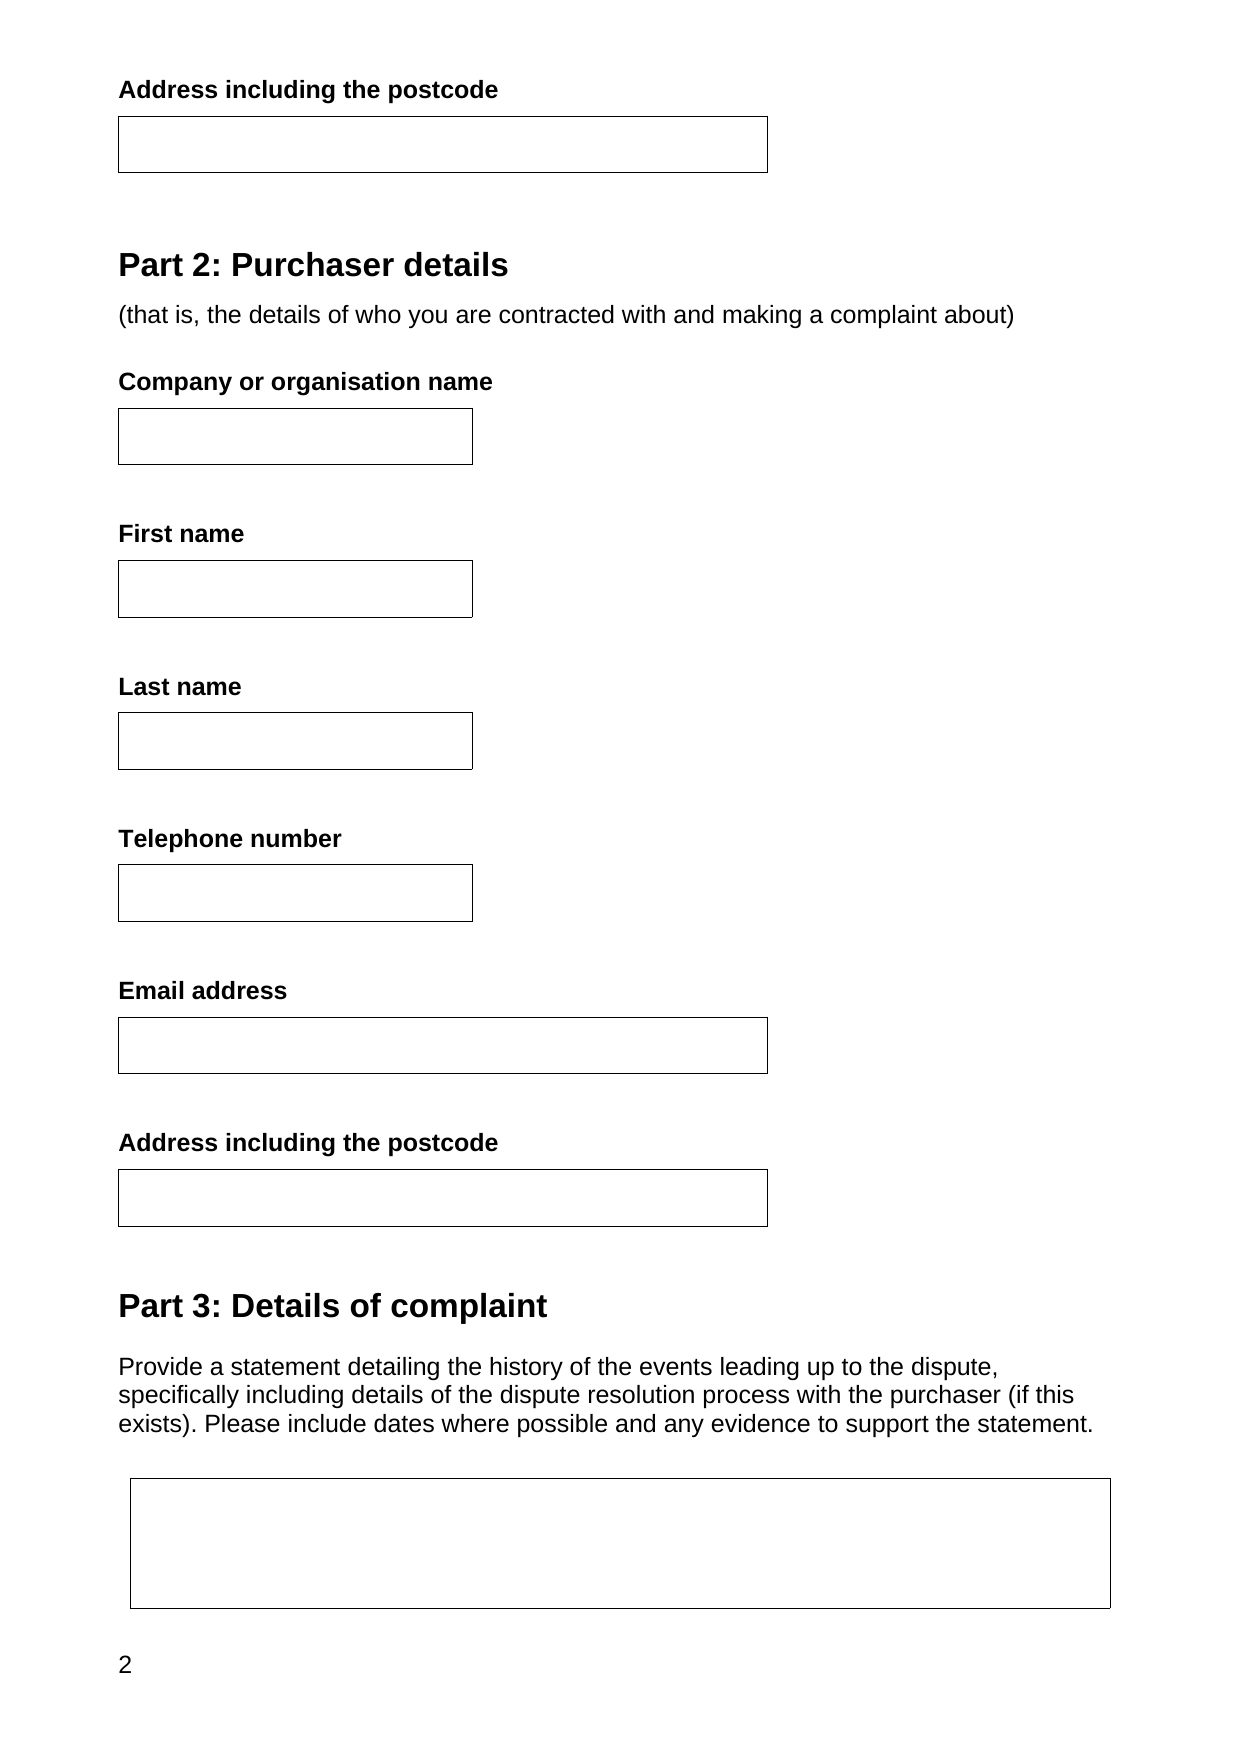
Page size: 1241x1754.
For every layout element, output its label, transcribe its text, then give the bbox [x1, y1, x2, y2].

subtitle Company or organisation name [118, 367, 1122, 396]
subtitle Part 3: Details of complaint [118, 1281, 1122, 1326]
subtitle Address including the postcode [118, 75, 1122, 104]
subtitle Telephone number [118, 824, 1122, 852]
subtitle Address including the postcode [118, 1128, 1122, 1157]
subtitle Part 2: Purchaser details [118, 240, 1122, 286]
subtitle Last name [118, 671, 1122, 700]
subtitle First name [118, 519, 1122, 548]
text (that is, the details of who you are contracted with and making a complaint about) [118, 298, 1122, 329]
subtitle Provide a statement detailing the history of the events leading up to the dispute, specifically including details of the dispute resolution process with the purchaser (if this exists). Please include dates where possible and any evidence to support the statement. [118, 1351, 1122, 1438]
subtitle Email address [118, 976, 1122, 1005]
